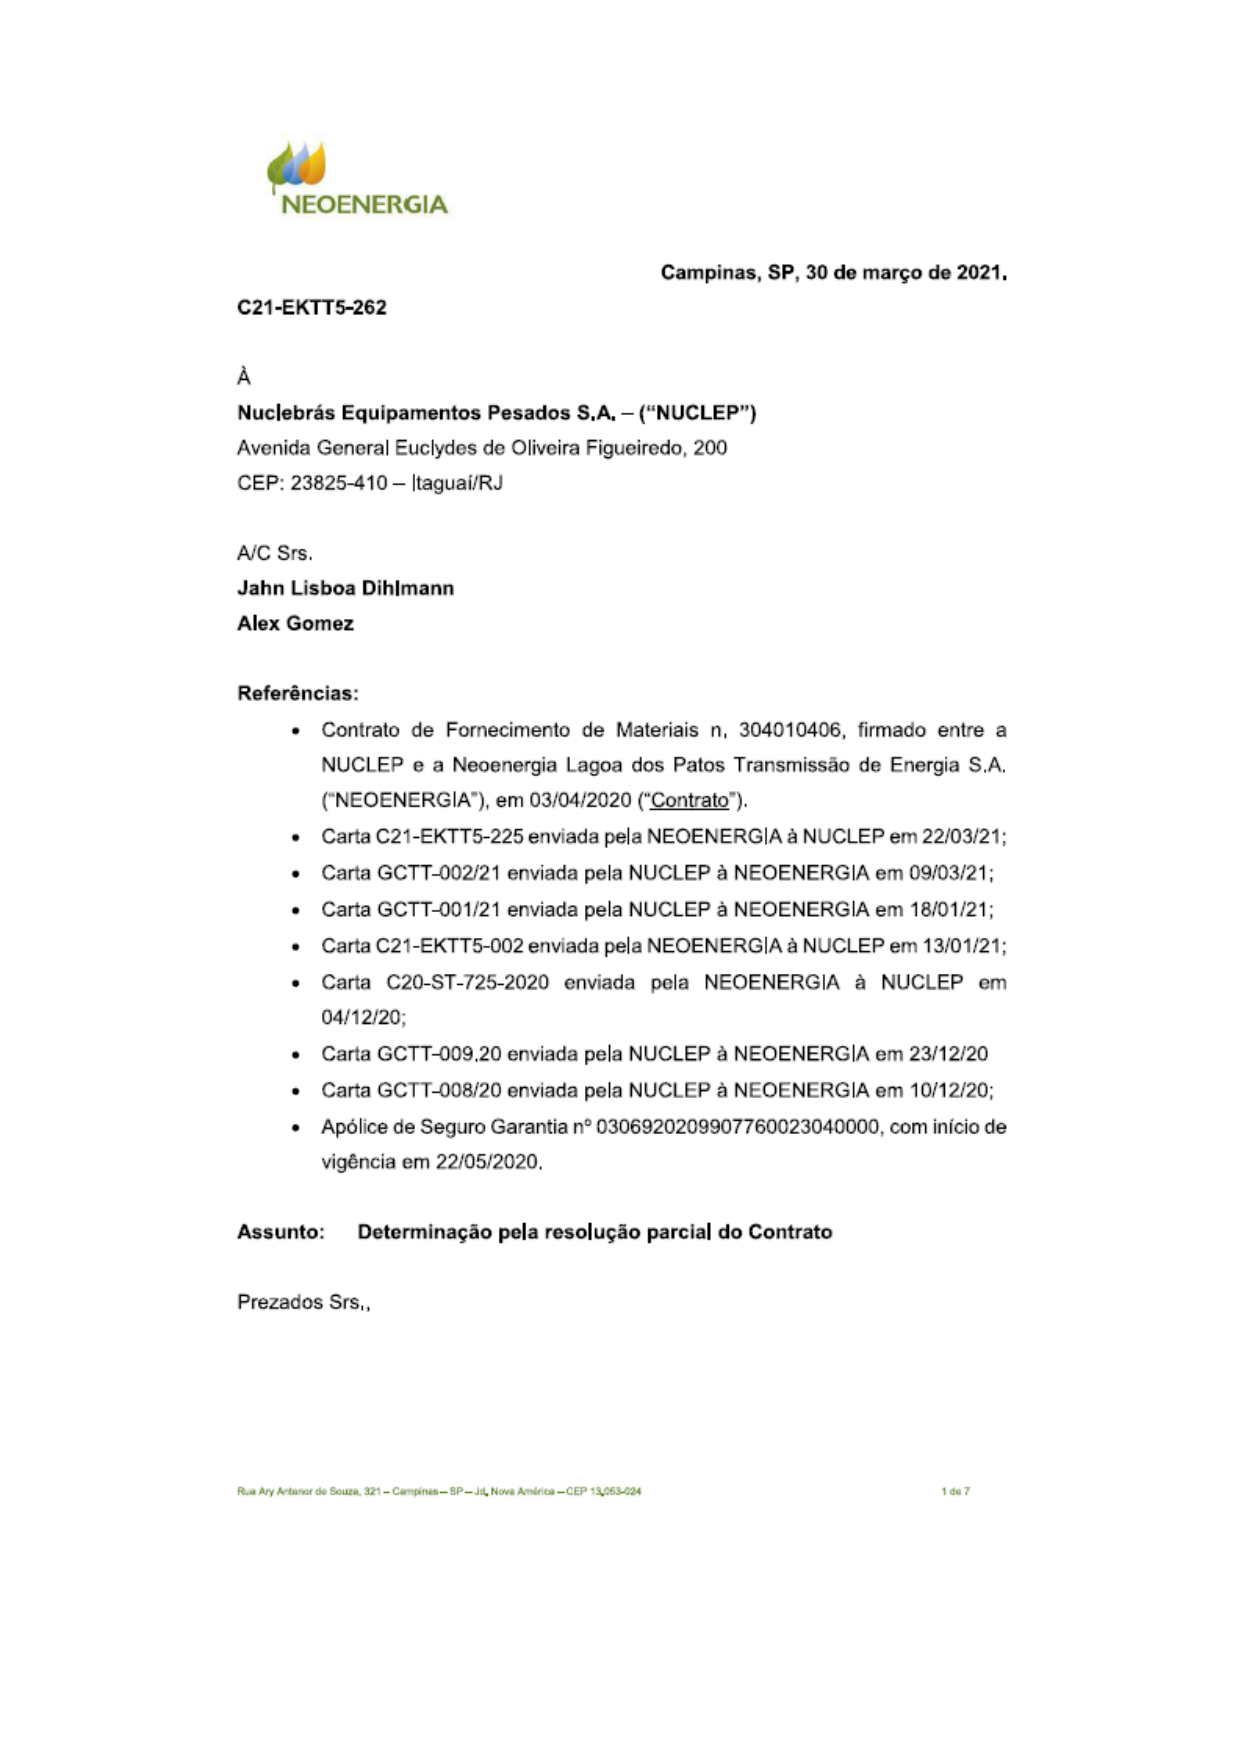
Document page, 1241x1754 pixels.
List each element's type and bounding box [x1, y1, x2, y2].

picture [174, 132, 1066, 1506]
